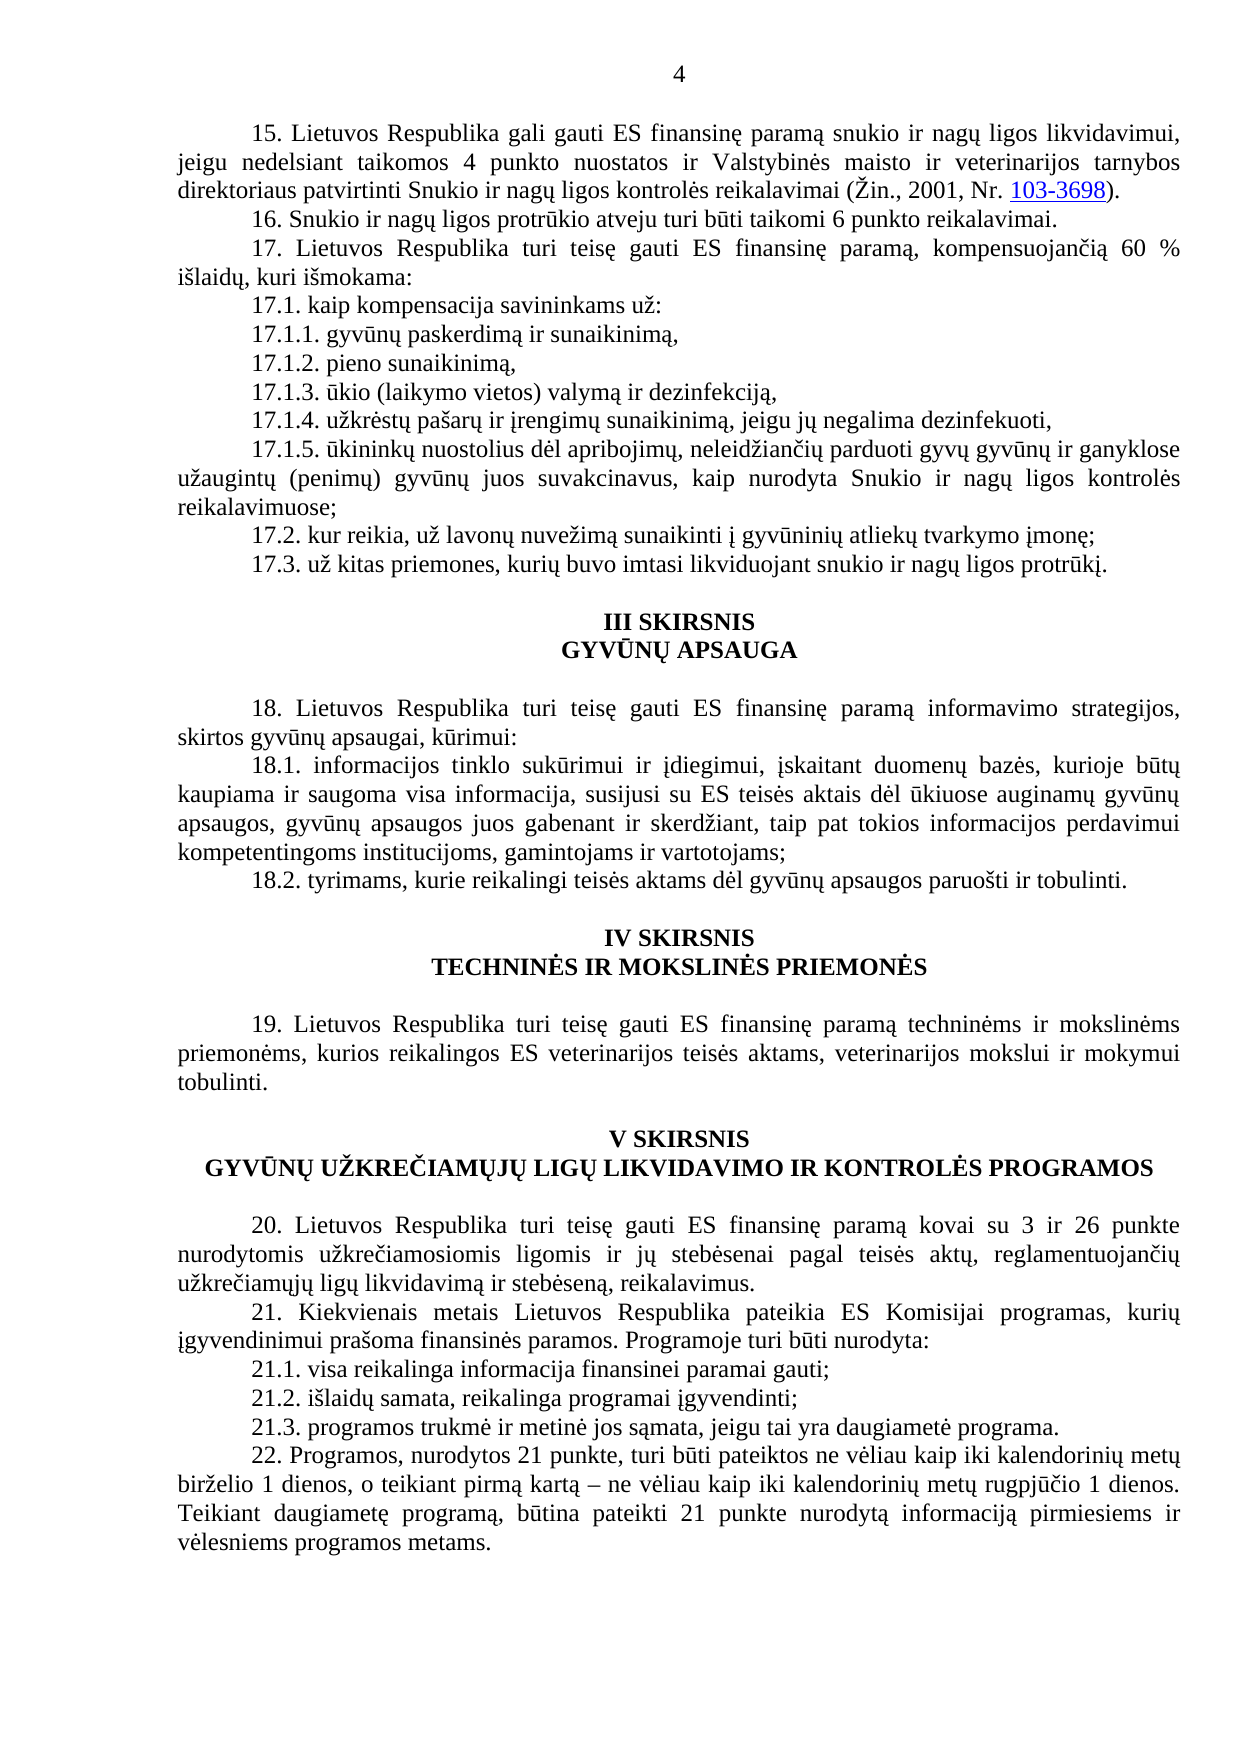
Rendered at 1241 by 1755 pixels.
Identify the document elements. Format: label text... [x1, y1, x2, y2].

text 17.2. kur reikia, už lavonų nuvežimą sunaikinti į gyvūninių atliekų tvarkymo įmonę; [177, 521, 1181, 549]
text TECHNINĖS IR MOKSLINĖS PRIEMONĖS [177, 952, 1181, 981]
text 20. Lietuvos Respublika turi teisę gauti ES finansinę paramą kovai su 3 ir 26 punkte nurodytomis užkrečiamosiomis ligomis ir jų stebėsenai pagal teisės aktų, reglamentuojančių užkrečiamųjų ligų likvidavimą ir stebėseną, reikalavimus. [177, 1211, 1181, 1297]
text 17.1.1. gyvūnų paskerdimą ir sunaikinimą, [177, 319, 1181, 348]
text GYVŪNŲ APSAUGA [177, 636, 1181, 664]
text 22. Programos, nurodytos 21 punkte, turi būti pateiktos ne vėliau kaip iki kalendorinių metų birželio 1 dienos, o teikiant pirmą kartą – ne vėliau kaip iki kalendorinių metų rugpjūčio 1 dienos. Teikiant daugiametę programą, būtina pateikti 21 punkte nurodytą informaciją pirmiesiems ir vėlesniems programos metams. [177, 1441, 1181, 1556]
text 17.1.3. ūkio (laikymo vietos) valymą ir dezinfekciją, [177, 377, 1181, 406]
text 17.1.5. ūkininkų nuostolius dėl apribojimų, neleidžiančių parduoti gyvų gyvūnų ir ganyklose užaugintų (penimų) gyvūnų juos suvakcinavus, kaip nurodyta Snukio ir nagų ligos kontrolės reikalavimuose; [177, 434, 1181, 521]
text 19. Lietuvos Respublika turi teisę gauti ES finansinę paramą techninėms ir mokslinėms priemonėms, kurios reikalingos ES veterinarijos teisės aktams, veterinarijos mokslui ir mokymui tobulinti. [177, 1009, 1181, 1096]
text III SKIRSNIS [177, 607, 1181, 636]
text 15. Lietuvos Respublika gali gauti ES finansinę paramą snukio ir nagų ligos likvidavimui, jeigu nedelsiant taikomos 4 punkto nuostatos ir Valstybinės maisto ir veterinarijos tarnybos direktoriaus patvirtinti Snukio ir nagų ligos kontrolės reikalavimai (Žin., 2001, Nr. 103-3698). [177, 118, 1181, 204]
text 17.1. kaip kompensacija savininkams už: [177, 291, 1181, 319]
text 18. Lietuvos Respublika turi teisę gauti ES finansinę paramą informavimo strategijos, skirtos gyvūnų apsaugai, kūrimui: [177, 693, 1181, 751]
text 16. Snukio ir nagų ligos protrūkio atveju turi būti taikomi 6 punkto reikalavimai. [177, 204, 1181, 233]
text 18.1. informacijos tinklo sukūrimui ir įdiegimui, įskaitant duomenų bazės, kurioje būtų kaupiama ir saugoma visa informacija, susijusi su ES teisės aktais dėl ūkiuose auginamų gyvūnų apsaugos, gyvūnų apsaugos juos gabenant ir skerdžiant, taip pat tokios informacijos perdavimui kompetentingoms institucijoms, gamintojams ir vartotojams; [177, 751, 1181, 866]
text 17.1.4. užkrėstų pašarų ir įrengimų sunaikinimą, jeigu jų negalima dezinfekuoti, [177, 406, 1181, 434]
text 18.2. tyrimams, kurie reikalingi teisės aktams dėl gyvūnų apsaugos paruošti ir tobulinti. [177, 866, 1181, 894]
text GYVŪNŲ UŽKREČIAMŲJŲ LIGŲ LIKVIDAVIMO IR KONTROLĖS PROGRAMOS [177, 1153, 1181, 1182]
text 21.1. visa reikalinga informacija finansinei paramai gauti; [177, 1354, 1181, 1383]
text 21. Kiekvienais metais Lietuvos Respublika pateikia ES Komisijai programas, kurių įgyvendinimui prašoma finansinės paramos. Programoje turi būti nurodyta: [177, 1297, 1181, 1354]
text IV SKIRSNIS [177, 923, 1181, 952]
text 17.3. už kitas priemones, kurių buvo imtasi likviduojant snukio ir nagų ligos protrūkį. [177, 549, 1181, 578]
text V SKIRSNIS [177, 1124, 1181, 1153]
text 17.1.2. pieno sunaikinimą, [177, 348, 1181, 377]
text 21.3. programos trukmė ir metinė jos sąmata, jeigu tai yra daugiametė programa. [177, 1412, 1181, 1441]
text 17. Lietuvos Respublika turi teisę gauti ES finansinę paramą, kompensuojančią 60 % išlaidų, kuri išmokama: [177, 233, 1181, 291]
text 21.2. išlaidų samata, reikalinga programai įgyvendinti; [177, 1383, 1181, 1412]
